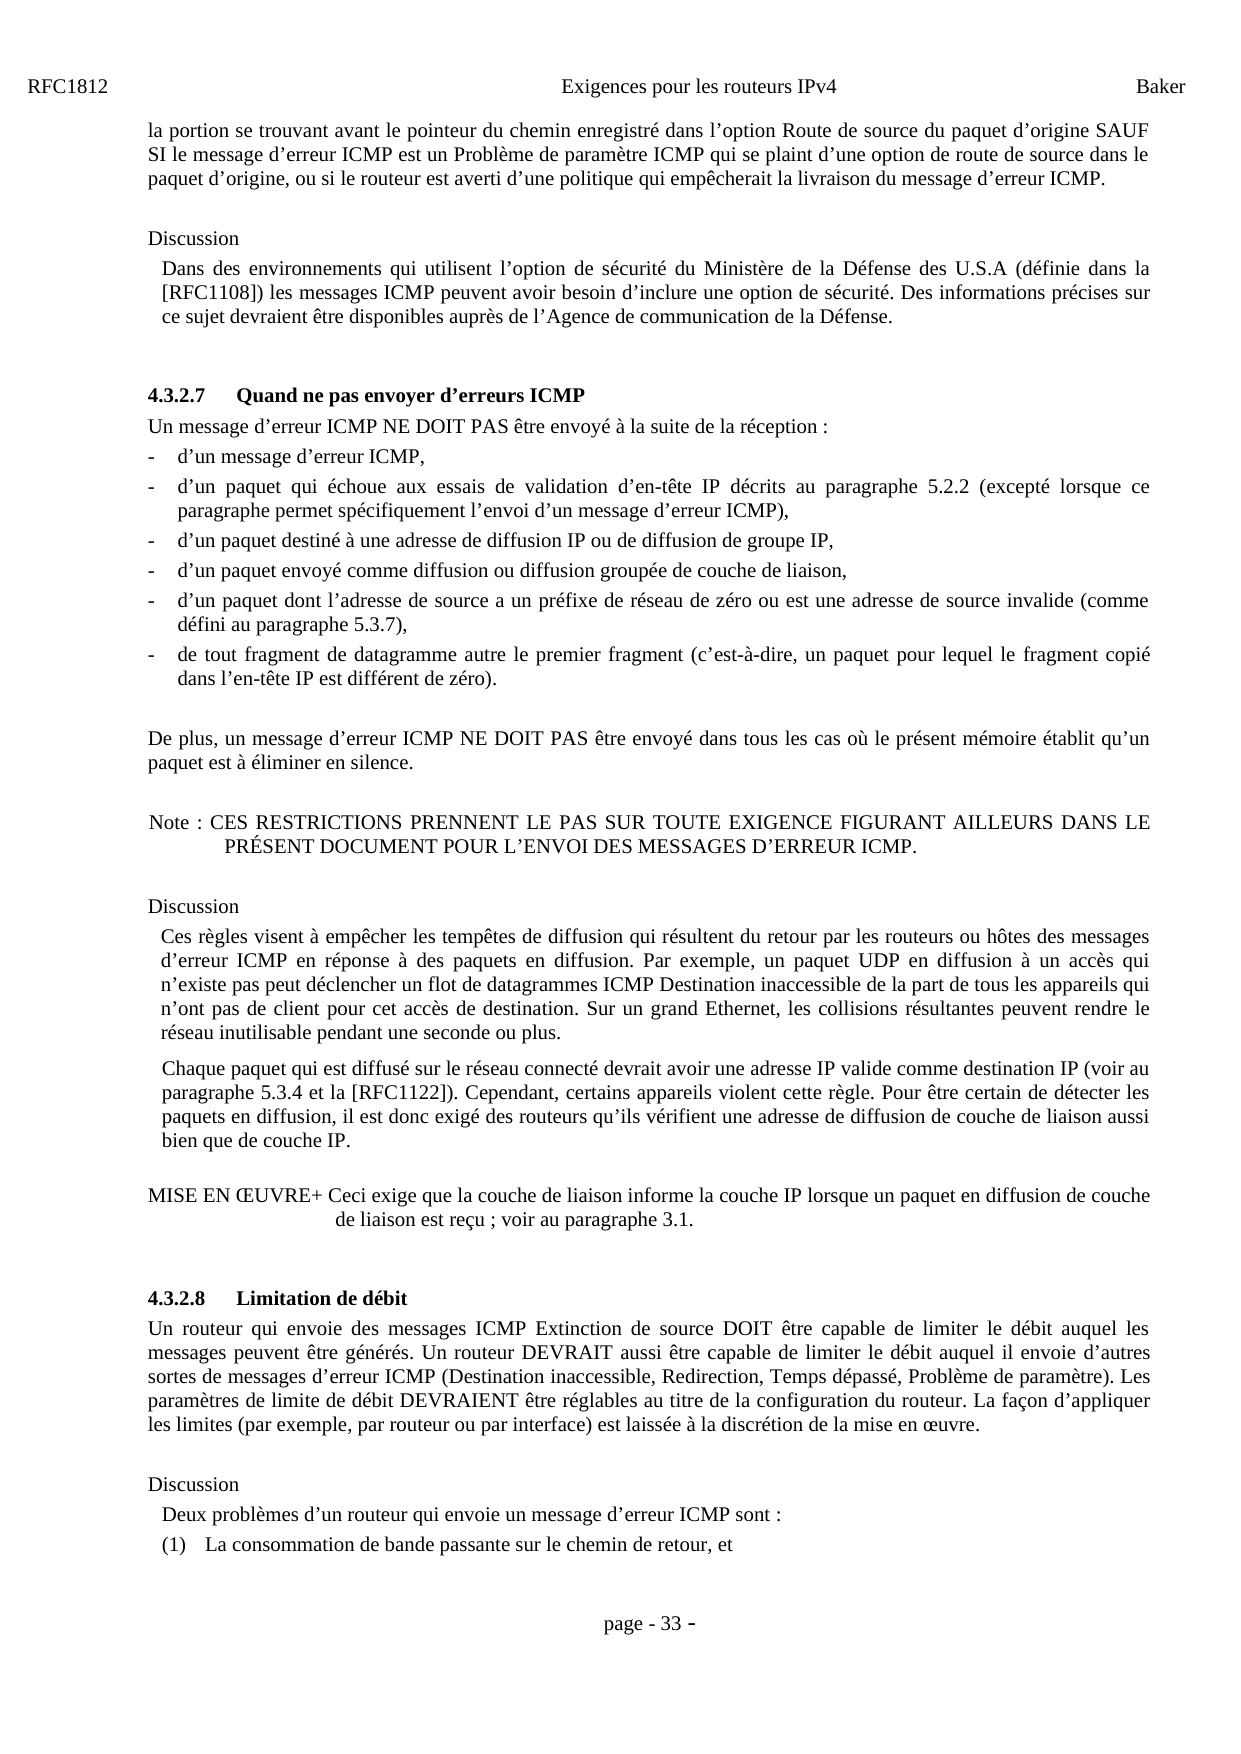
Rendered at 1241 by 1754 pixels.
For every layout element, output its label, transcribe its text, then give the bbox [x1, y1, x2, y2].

list - d’un paquet destiné à une adresse de diffusion IP ou de diffusion de groupe IP, [148, 528, 1152, 552]
text la portion se trouvant avant le pointeur du chemin enregistré dans l’option Route de source du paquet d’origine SAUF SI le message d’erreur ICMP est un Problème de paramètre ICMP qui se plaint d’une option de route de source dans le paquet d’origine, ou si le routeur est averti d’une politique qui empêcherait la livraison du message d’erreur ICMP. [148, 118, 1152, 190]
text Ces règles visent à empêcher les tempêtes de diffusion qui résultent du retour par les routeurs ou hôtes des messages d’erreur ICMP en réponse à des paquets en diffusion. Par exemple, un paquet UDP en diffusion à un accès qui n’existe pas peut déclencher un flot de datagrammes ICMP Destination inaccessible de la part de tous les appareils qui n’ont pas de client pour cet accès de destination. Sur un grand Ethernet, les collisions résultantes peuvent rendre le réseau inutilisable pendant une seconde ou plus. [161, 924, 1152, 1044]
subtitle 4.3.2.8 Limitation de débit [148, 1285, 1152, 1309]
subtitle 4.3.2.7 Quand ne pas envoyer d’erreurs ICMP [148, 383, 1152, 407]
list - d’un paquet qui échoue aux essais de validation d’en-tête IP décrits au paragraphe 5.2.2 (excepté lorsque ce paragraphe permet spécifiquement l’envoi d’un message d’erreur ICMP), [148, 474, 1152, 522]
text Dans des environnements qui utilisent l’option de sécurité du Ministère de la Défense des U.S.A (définie dans la [RFC1108]) les messages ICMP peuvent avoir besoin d’inclure une option de sécurité. Des informations précises sur ce sujet devraient être disponibles auprès de l’Agence de communication de la Défense. [162, 256, 1152, 328]
list (1) La consommation de bande passante sur le chemin de retour, et [162, 1532, 1152, 1556]
text Un routeur qui envoie des messages ICMP Extinction de source DOIT être capable de limiter le débit auquel les messages peuvent être générés. Un routeur DEVRAIT aussi être capable de limiter le débit auquel il envoie d’autres sortes de messages d’erreur ICMP (Destination inaccessible, Redirection, Temps dépassé, Problème de paramètre). Les paramètres de limite de débit DEVRAIENT être réglables au titre de la configuration du routeur. La façon d’appliquer les limites (par exemple, par routeur ou par interface) est laissée à la discrétion de la mise en œuvre. [148, 1316, 1152, 1436]
list - d’un paquet dont l’adresse de source a un préfixe de réseau de zéro ou est une adresse de source invalide (comme défini au paragraphe 5.3.7), [148, 588, 1152, 636]
text Note : CES RESTRICTIONS PRENNENT LE PAS SUR TOUTE EXIGENCE FIGURANT AILLEURS DANS LE PRÉSENT DOCUMENT POUR L’ENVOI DES MESSAGES D’ERREUR ICMP. [149, 810, 1152, 858]
text Deux problèmes d’un routeur qui envoie un message d’erreur ICMP sont : [162, 1502, 1152, 1526]
list - d’un paquet envoyé comme diffusion ou diffusion groupée de couche de liaison, [148, 558, 1152, 582]
text Un message d’erreur ICMP NE DOIT PAS être envoyé à la suite de la réception : [148, 414, 1152, 438]
text De plus, un message d’erreur ICMP NE DOIT PAS être envoyé dans tous les cas où le présent mémoire établit qu’un paquet est à éliminer en silence. [148, 726, 1152, 774]
text Discussion [148, 1472, 1152, 1496]
text Discussion [148, 894, 1152, 918]
list - de tout fragment de datagramme autre le premier fragment (c’est-à-dire, un paquet pour lequel le fragment copié dans l’en-tête IP est différent de zéro). [148, 642, 1152, 690]
list - d’un message d’erreur ICMP, [148, 444, 1152, 468]
text Chaque paquet qui est diffusé sur le réseau connecté devrait avoir une adresse IP valide comme destination IP (voir au paragraphe 5.3.4 et la [RFC1122]). Cependant, certains appareils violent cette règle. Pour être certain de détecter les paquets en diffusion, il est donc exigé des routeurs qu’ils vérifient une adresse de diffusion de couche de liaison aussi bien que de couche IP. [162, 1056, 1152, 1152]
text Discussion [148, 226, 1152, 250]
text MISE EN ŒUVRE+ Ceci exige que la couche de liaison informe la couche IP lorsque un paquet en diffusion de couche de liaison est reçu ; voir au paragraphe 3.1. [148, 1182, 1152, 1231]
